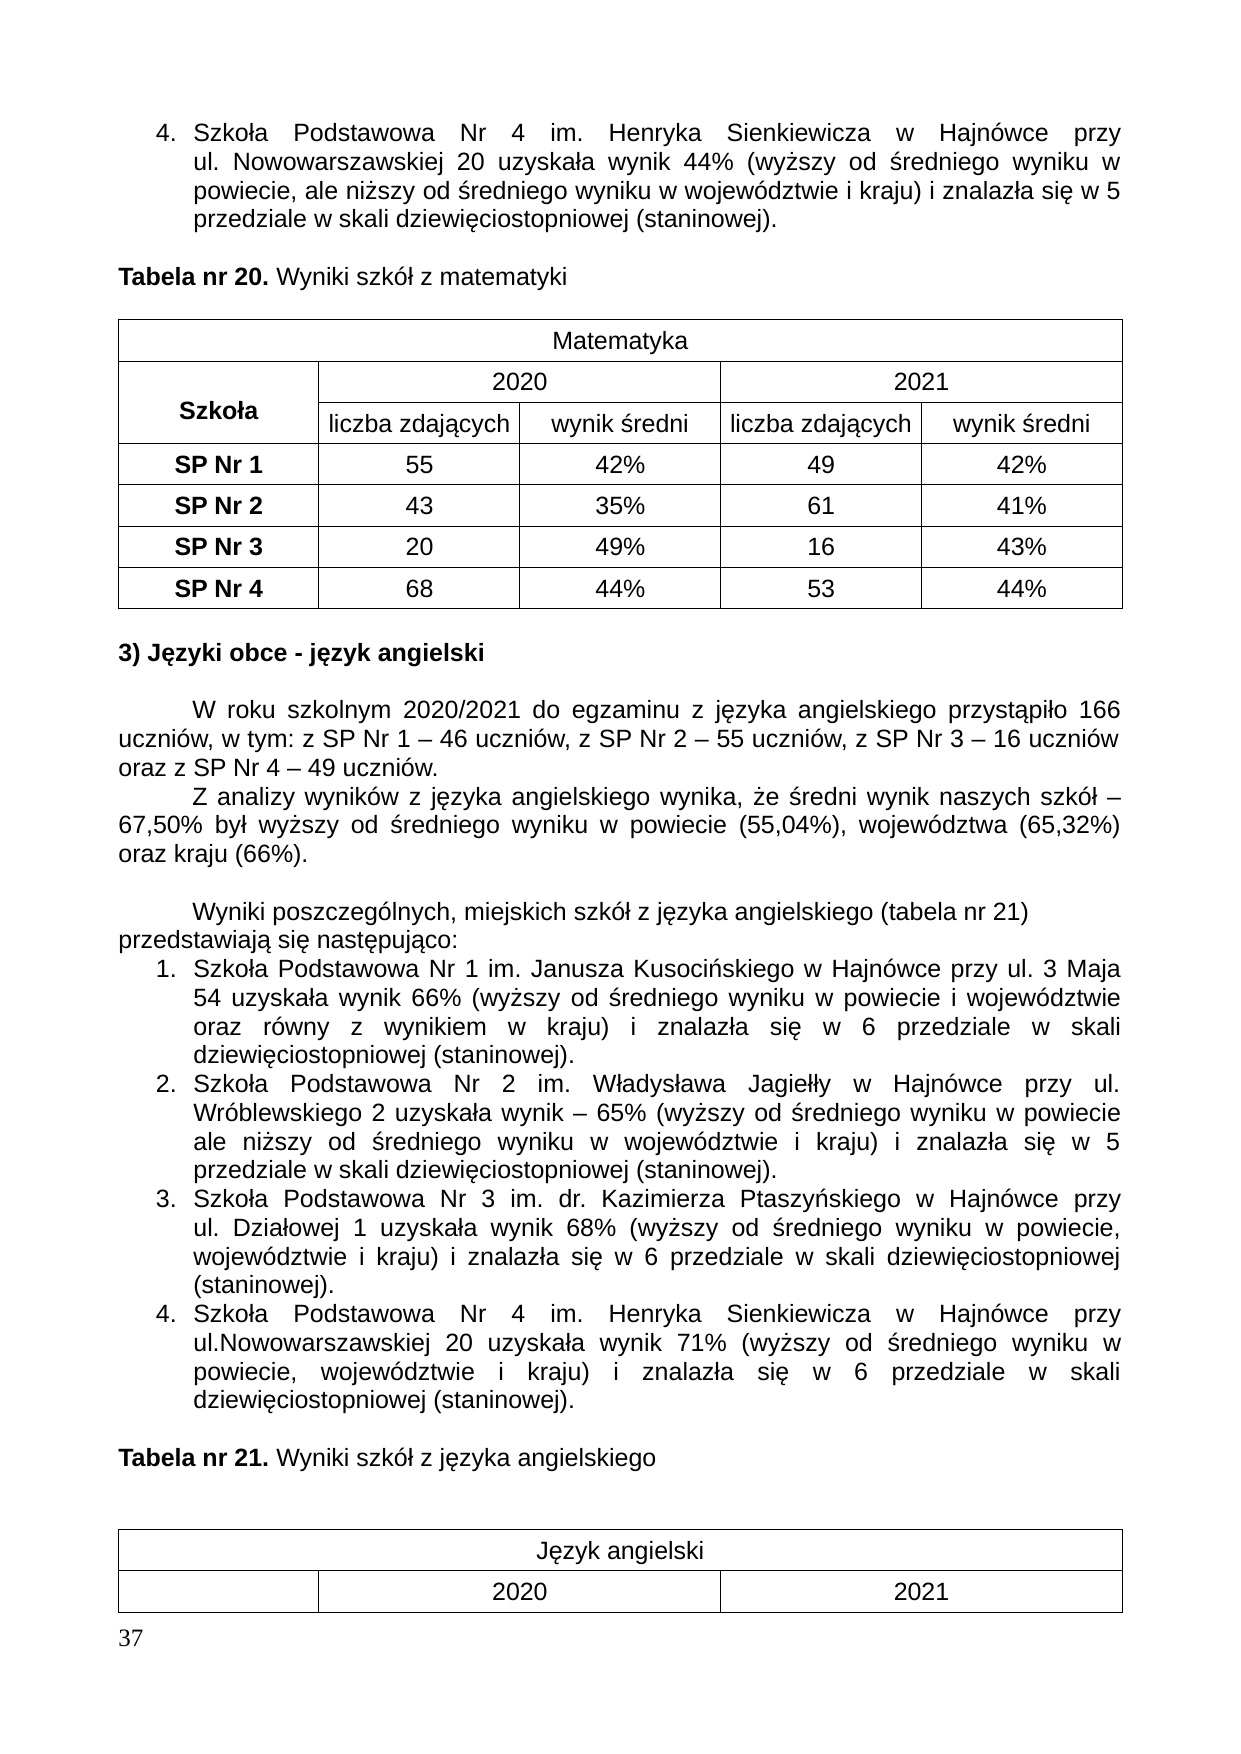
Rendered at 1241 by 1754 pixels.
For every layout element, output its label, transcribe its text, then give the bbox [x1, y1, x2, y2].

table_cell 42% [922, 444, 1122, 484]
text Tabela nr 21. Wyniki szkół z języka angielskiego [118, 1443, 1122, 1472]
table_cell 49% [520, 527, 720, 567]
text Wyniki poszczególnych, miejskich szkół z języka angielskiego (tabela nr 21) przedstawiają się następująco: [118, 897, 1122, 954]
table_cell 53 [721, 568, 921, 608]
table_cell liczba zdających [319, 403, 519, 443]
table_cell 2020 [319, 362, 720, 402]
list Szkoła Podstawowa Nr 1 im. Janusza Kusocińskiego w Hajnówce przy ul. 3 Maja 54 uzyskała wynik 66% (wyższy od średniego wyniku w powiecie i województwie oraz równy z wynikiem w kraju) i znalazła się w 6 przedziale w skali dziewięciostopniowej (staninowej). [156, 954, 1122, 1069]
table_cell 41% [922, 485, 1122, 526]
table_header Język angielski [119, 1530, 1122, 1570]
text W roku szkolnym 2020/2021 do egzaminu z języka angielskiego przystąpiło 166 uczniów, w tym: z SP Nr 1 – 46 uczniów, z SP Nr 2 – 55 uczniów, z SP Nr 3 – 16 uczniów oraz z SP Nr 4 – 49 uczniów. [118, 695, 1122, 782]
text 3) Języki obce - język angielski [118, 638, 1122, 667]
table_cell 2020 [319, 1571, 720, 1612]
table_cell SP Nr 4 [119, 568, 318, 608]
table_cell 20 [319, 527, 519, 567]
table_cell wynik średni [922, 403, 1122, 443]
table_cell 49 [721, 444, 921, 484]
table_cell SP Nr 2 [119, 485, 318, 526]
text Tabela nr 20. Wyniki szkół z matematyki [118, 262, 1122, 291]
table_cell 44% [520, 568, 720, 608]
table_cell 2021 [721, 1571, 1122, 1612]
text Z analizy wyników z języka angielskiego wynika, że średni wynik naszych szkół – 67,50% był wyższy od średniego wyniku w powiecie (55,04%), województwa (65,32%) oraz kraju (66%). [118, 782, 1122, 868]
table_cell [119, 1571, 318, 1612]
table_cell 42% [520, 444, 720, 484]
list Szkoła Podstawowa Nr 4 im. Henryka Sienkiewicza w Hajnówce przy ul.Nowowarszawskiej 20 uzyskała wynik 71% (wyższy od średniego wyniku w powiecie, województwie i kraju) i znalazła się w 6 przedziale w skali dziewięciostopniowej (staninowej). [156, 1299, 1122, 1414]
table_cell 35% [520, 485, 720, 526]
table_cell liczba zdających [721, 403, 921, 443]
table_cell wynik średni [520, 403, 720, 443]
table_cell 43 [319, 485, 519, 526]
list Szkoła Podstawowa Nr 3 im. dr. Kazimierza Ptaszyńskiego w Hajnówce przy ul. Działowej 1 uzyskała wynik 68% (wyższy od średniego wyniku w powiecie, województwie i kraju) i znalazła się w 6 przedziale w skali dziewięciostopniowej (staninowej). [156, 1184, 1122, 1299]
table_cell 55 [319, 444, 519, 484]
list Szkoła Podstawowa Nr 4 im. Henryka Sienkiewicza w Hajnówce przy ul. Nowowarszawskiej 20 uzyskała wynik 44% (wyższy od średniego wyniku w powiecie, ale niższy od średniego wyniku w województwie i kraju) i znalazła się w 5 przedziale w skali dziewięciostopniowej (staninowej). [156, 118, 1122, 233]
table_header Matematyka [119, 320, 1122, 361]
table_cell Szkoła [119, 362, 318, 443]
table_cell 44% [922, 568, 1122, 608]
table_cell 43% [922, 527, 1122, 567]
table_cell 16 [721, 527, 921, 567]
table_cell 68 [319, 568, 519, 608]
list Szkoła Podstawowa Nr 2 im. Władysława Jagiełły w Hajnówce przy ul. Wróblewskiego 2 uzyskała wynik – 65% (wyższy od średniego wyniku w powiecie ale niższy od średniego wyniku w województwie i kraju) i znalazła się w 5 przedziale w skali dziewięciostopniowej (staninowej). [156, 1069, 1122, 1184]
table_cell SP Nr 1 [119, 444, 318, 484]
table_cell SP Nr 3 [119, 527, 318, 567]
table_cell 2021 [721, 362, 1122, 402]
table_cell 61 [721, 485, 921, 526]
